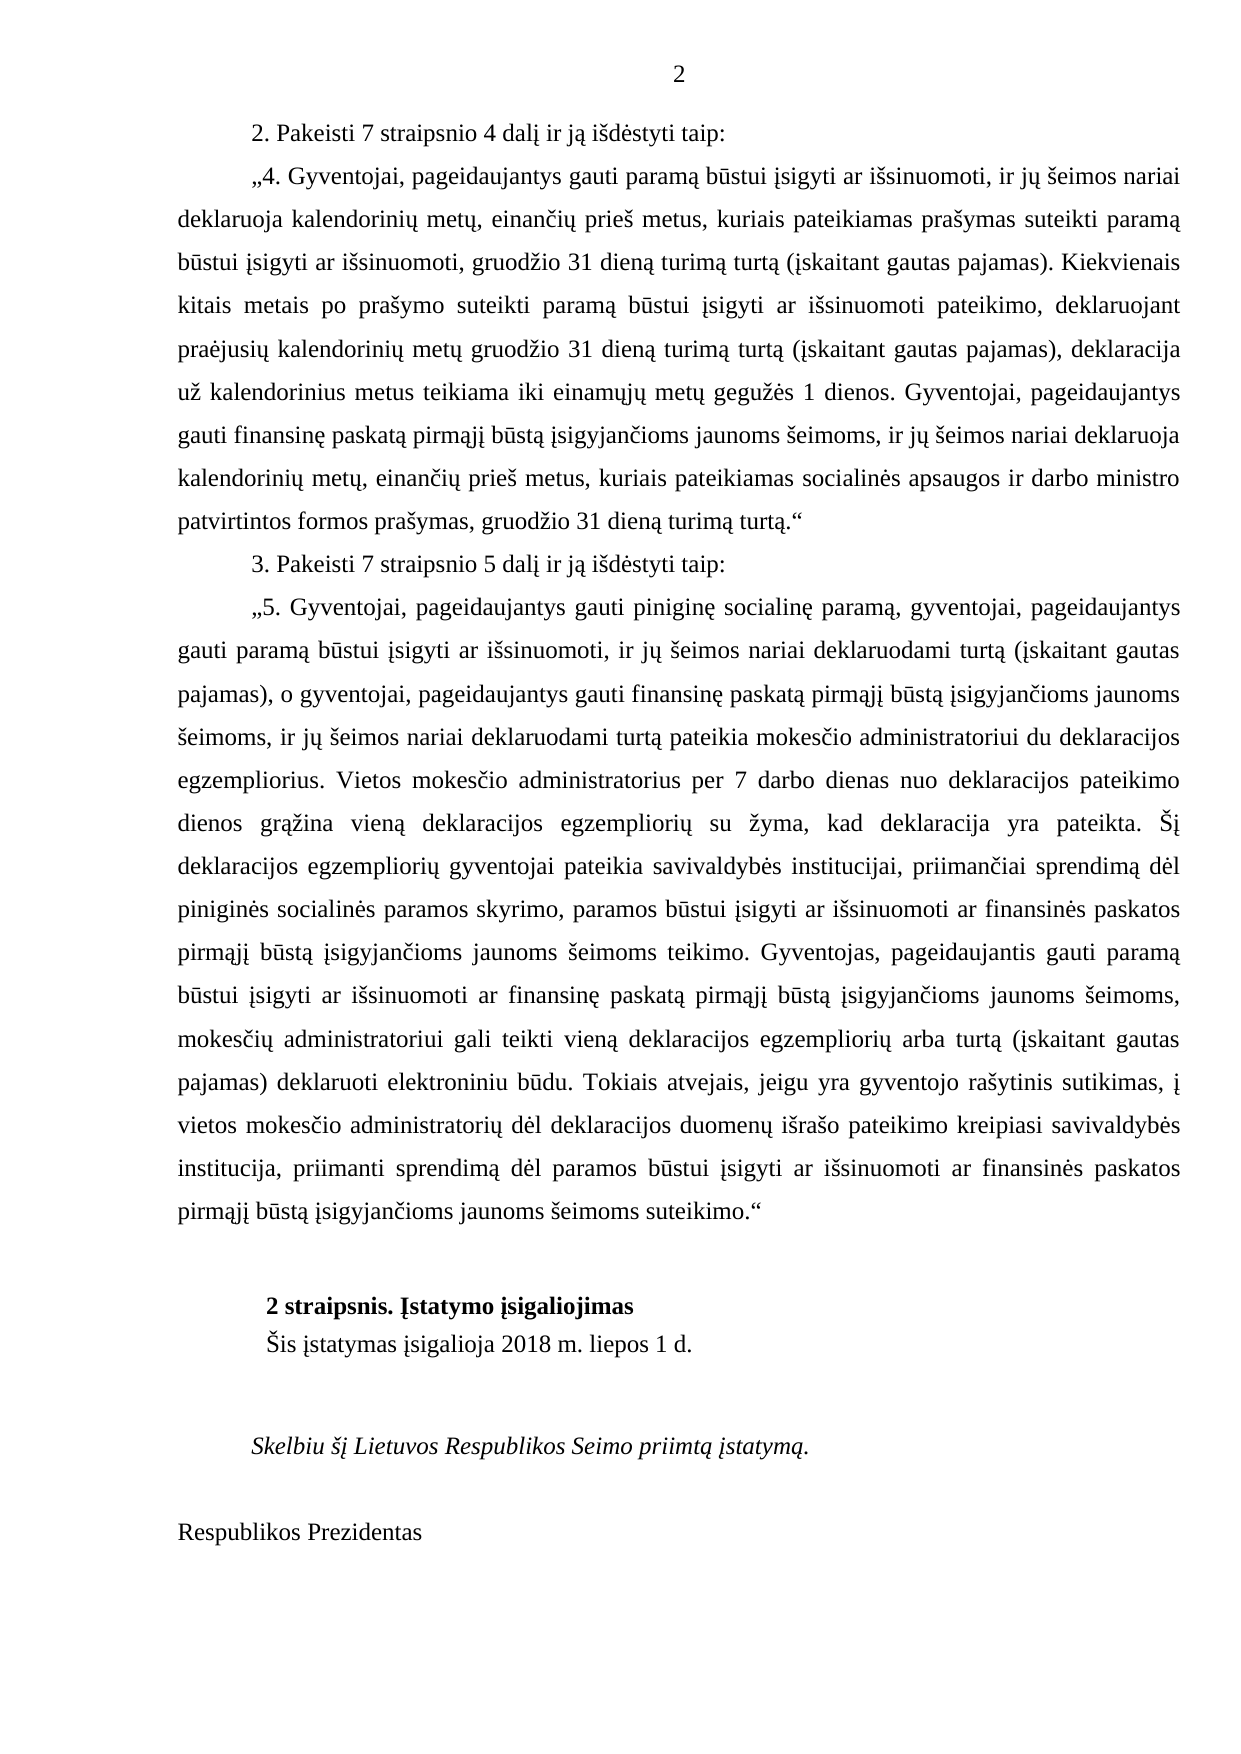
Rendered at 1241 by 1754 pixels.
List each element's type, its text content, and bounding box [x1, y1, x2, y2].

text „4. Gyventojai, pageidaujantys gauti paramą būstui įsigyti ar išsinuomoti, ir jų šeimos nariai deklaruoja kalendorinių metų, einančių prieš metus, kuriais pateikiamas prašymas suteikti paramą būstui įsigyti ar išsinuomoti, gruodžio 31 dieną turimą turtą (įskaitant gautas pajamas). Kiekvienais kitais metais po prašymo suteikti paramą būstui įsigyti ar išsinuomoti pateikimo, deklaruojant praėjusių kalendorinių metų gruodžio 31 dieną turimą turtą (įskaitant gautas pajamas), deklaracija už kalendorinius metus teikiama iki einamųjų metų gegužės 1 dienos. Gyventojai, pageidaujantys gauti finansinę paskatą pirmąjį būstą įsigyjančioms jaunoms šeimoms, ir jų šeimos nariai deklaruoja kalendorinių metų, einančių prieš metus, kuriais pateikiamas socialinės apsaugos ir darbo ministro patvirtintos formos prašymas, gruodžio 31 dieną turimą turtą.“ [177, 161, 1181, 535]
text Respublikos Prezidentas [177, 1517, 1181, 1546]
text „5. Gyventojai, pageidaujantys gauti piniginę socialinę paramą, gyventojai, pageidaujantys gauti paramą būstui įsigyti ar išsinuomoti, ir jų šeimos nariai deklaruodami turtą (įskaitant gautas pajamas), o gyventojai, pageidaujantys gauti finansinę paskatą pirmąjį būstą įsigyjančioms jaunoms šeimoms, ir jų šeimos nariai deklaruodami turtą pateikia mokesčio administratoriui du deklaracijos egzempliorius. Vietos mokesčio administratorius per 7 darbo dienas nuo deklaracijos pateikimo dienos grąžina vieną deklaracijos egzempliorių su žyma, kad deklaracija yra pateikta. Šį deklaracijos egzempliorių gyventojai pateikia savivaldybės institucijai, priimančiai sprendimą dėl piniginės socialinės paramos skyrimo, paramos būstui įsigyti ar išsinuomoti ar finansinės paskatos pirmąjį būstą įsigyjančioms jaunoms šeimoms teikimo. Gyventojas, pageidaujantis gauti paramą būstui įsigyti ar išsinuomoti ar finansinę paskatą pirmąjį būstą įsigyjančioms jaunoms šeimoms, mokesčių administratoriui gali teikti vieną deklaracijos egzempliorių arba turtą (įskaitant gautas pajamas) deklaruoti elektroniniu būdu. Tokiais atvejais, jeigu yra gyventojo rašytinis sutikimas, į vietos mokesčio administratorių dėl deklaracijos duomenų išrašo pateikimo kreipiasi savivaldybės institucija, priimanti sprendimą dėl paramos būstui įsigyti ar išsinuomoti ar finansinės paskatos pirmąjį būstą įsigyjančioms jaunoms šeimoms suteikimo.“ [177, 592, 1181, 1225]
text 2. Pakeisti 7 straipsnio 4 dalį ir ją išdėstyti taip: [177, 118, 1181, 147]
text 2 straipsnis. Įstatymo įsigaliojimas [177, 1282, 1181, 1320]
text Šis įstatymas įsigalioja 2018 m. liepos 1 d. [177, 1320, 1181, 1357]
text Skelbiu šį Lietuvos Respublikos Seimo priimtą įstatymą. [177, 1431, 1181, 1459]
text 3. Pakeisti 7 straipsnio 5 dalį ir ją išdėstyti taip: [177, 549, 1181, 578]
